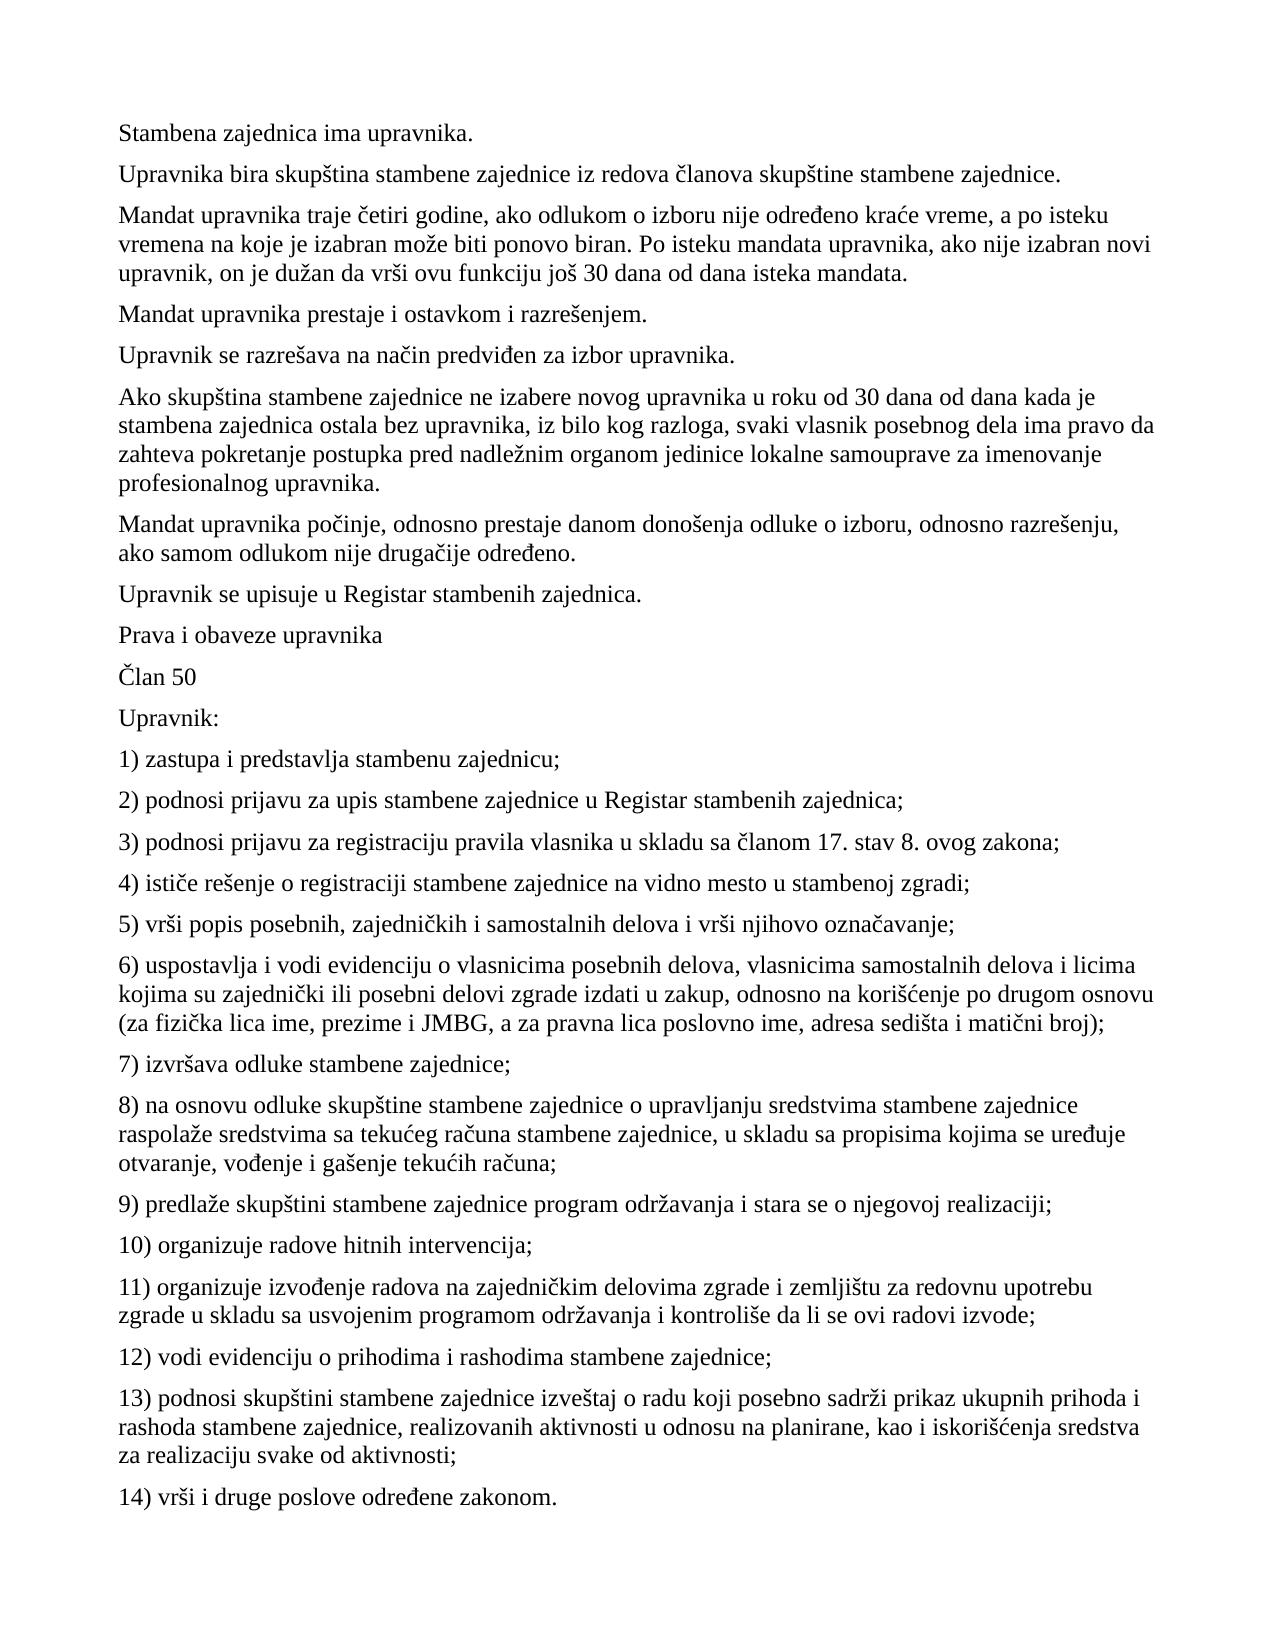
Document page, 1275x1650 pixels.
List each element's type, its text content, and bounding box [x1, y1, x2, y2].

text 1) zastupa i predstavlja stambenu zajednicu; [118, 744, 1157, 773]
text Prava i obaveze upravnika [118, 621, 1157, 649]
text Upravnik se upisuje u Registar stambenih zajednica. [118, 579, 1157, 608]
text 11) organizuje izvođenje radova na zajedničkim delovima zgrade i zemljištu za redovnu upotrebu zgrade u skladu sa usvojenim programom održavanja i kontroliše da li se ovi radovi izvode; [118, 1272, 1157, 1329]
text 4) ističe rešenje o registraciji stambene zajednice na vidno mesto u stambenoj zgradi; [118, 868, 1157, 897]
text Upravnika bira skupština stambene zajednice iz redova članova skupštine stambene zajednice. [118, 159, 1157, 188]
text 8) na osnovu odluke skupštine stambene zajednice o upravljanju sredstvima stambene zajednice raspolaže sredstvima sa tekućeg računa stambene zajednice, u skladu sa propisima kojima se uređuje otvaranje, vođenje i gašenje tekućih računa; [118, 1091, 1157, 1177]
text 13) podnosi skupštini stambene zajednice izveštaj o radu koji posebno sadrži prikaz ukupnih prihoda i rashoda stambene zajednice, realizovanih aktivnosti u odnosu na planirane, kao i iskorišćenja sredstva za realizaciju svake od aktivnosti; [118, 1383, 1157, 1469]
text 2) podnosi prijavu za upis stambene zajednice u Registar stambenih zajednica; [118, 786, 1157, 814]
text Mandat upravnika prestaje i ostavkom i razrešenjem. [118, 299, 1157, 328]
text 6) uspostavlja i vodi evidenciju o vlasnicima posebnih delova, vlasnicima samostalnih delova i licima kojima su zajednički ili posebni delovi zgrade izdati u zakup, odnosno na korišćenje po drugom osnovu (za fizička lica ime, prezime i JMBG, a za pravna lica poslovno ime, adresa sedišta i matični broj); [118, 951, 1157, 1037]
text 3) podnosi prijavu za registraciju pravila vlasnika u skladu sa članom 17. stav 8. ovog zakona; [118, 827, 1157, 856]
text 14) vrši i druge poslove određene zakonom. [118, 1482, 1157, 1511]
text Mandat upravnika traje četiri godine, ako odlukom o izboru nije određeno kraće vreme, a po isteku vremena na koje je izabran može biti ponovo biran. Po isteku mandata upravnika, ako nije izabran novi upravnik, on je dužan da vrši ovu funkciju još 30 dana od dana isteka mandata. [118, 201, 1157, 287]
text 10) organizuje radove hitnih intervencija; [118, 1231, 1157, 1259]
text Ako skupština stambene zajednice ne izabere novog upravnika u roku od 30 dana od dana kada je stambena zajednica ostala bez upravnika, iz bilo kog razloga, svaki vlasnik posebnog dela ima pravo da zahteva pokretanje postupka pred nadležnim organom jedinice lokalne samouprave za imenovanje profesionalnog upravnika. [118, 382, 1157, 497]
text Stambena zajednica ima upravnika. [118, 118, 1157, 147]
text Upravnik: [118, 703, 1157, 732]
text 7) izvršava odluke stambene zajednice; [118, 1049, 1157, 1078]
text Član 50 [118, 662, 1157, 691]
text 5) vrši popis posebnih, zajedničkih i samostalnih delova i vrši njihovo označavanje; [118, 909, 1157, 938]
text Upravnik se razrešava na način predviđen za izbor upravnika. [118, 341, 1157, 369]
text 9) predlaže skupštini stambene zajednice program održavanja i stara se o njegovoj realizaciji; [118, 1189, 1157, 1218]
text Mandat upravnika počinje, odnosno prestaje danom donošenja odluke o izboru, odnosno razrešenju, ako samom odlukom nije drugačije određeno. [118, 509, 1157, 567]
text 12) vodi evidenciju o prihodima i rashodima stambene zajednice; [118, 1342, 1157, 1371]
